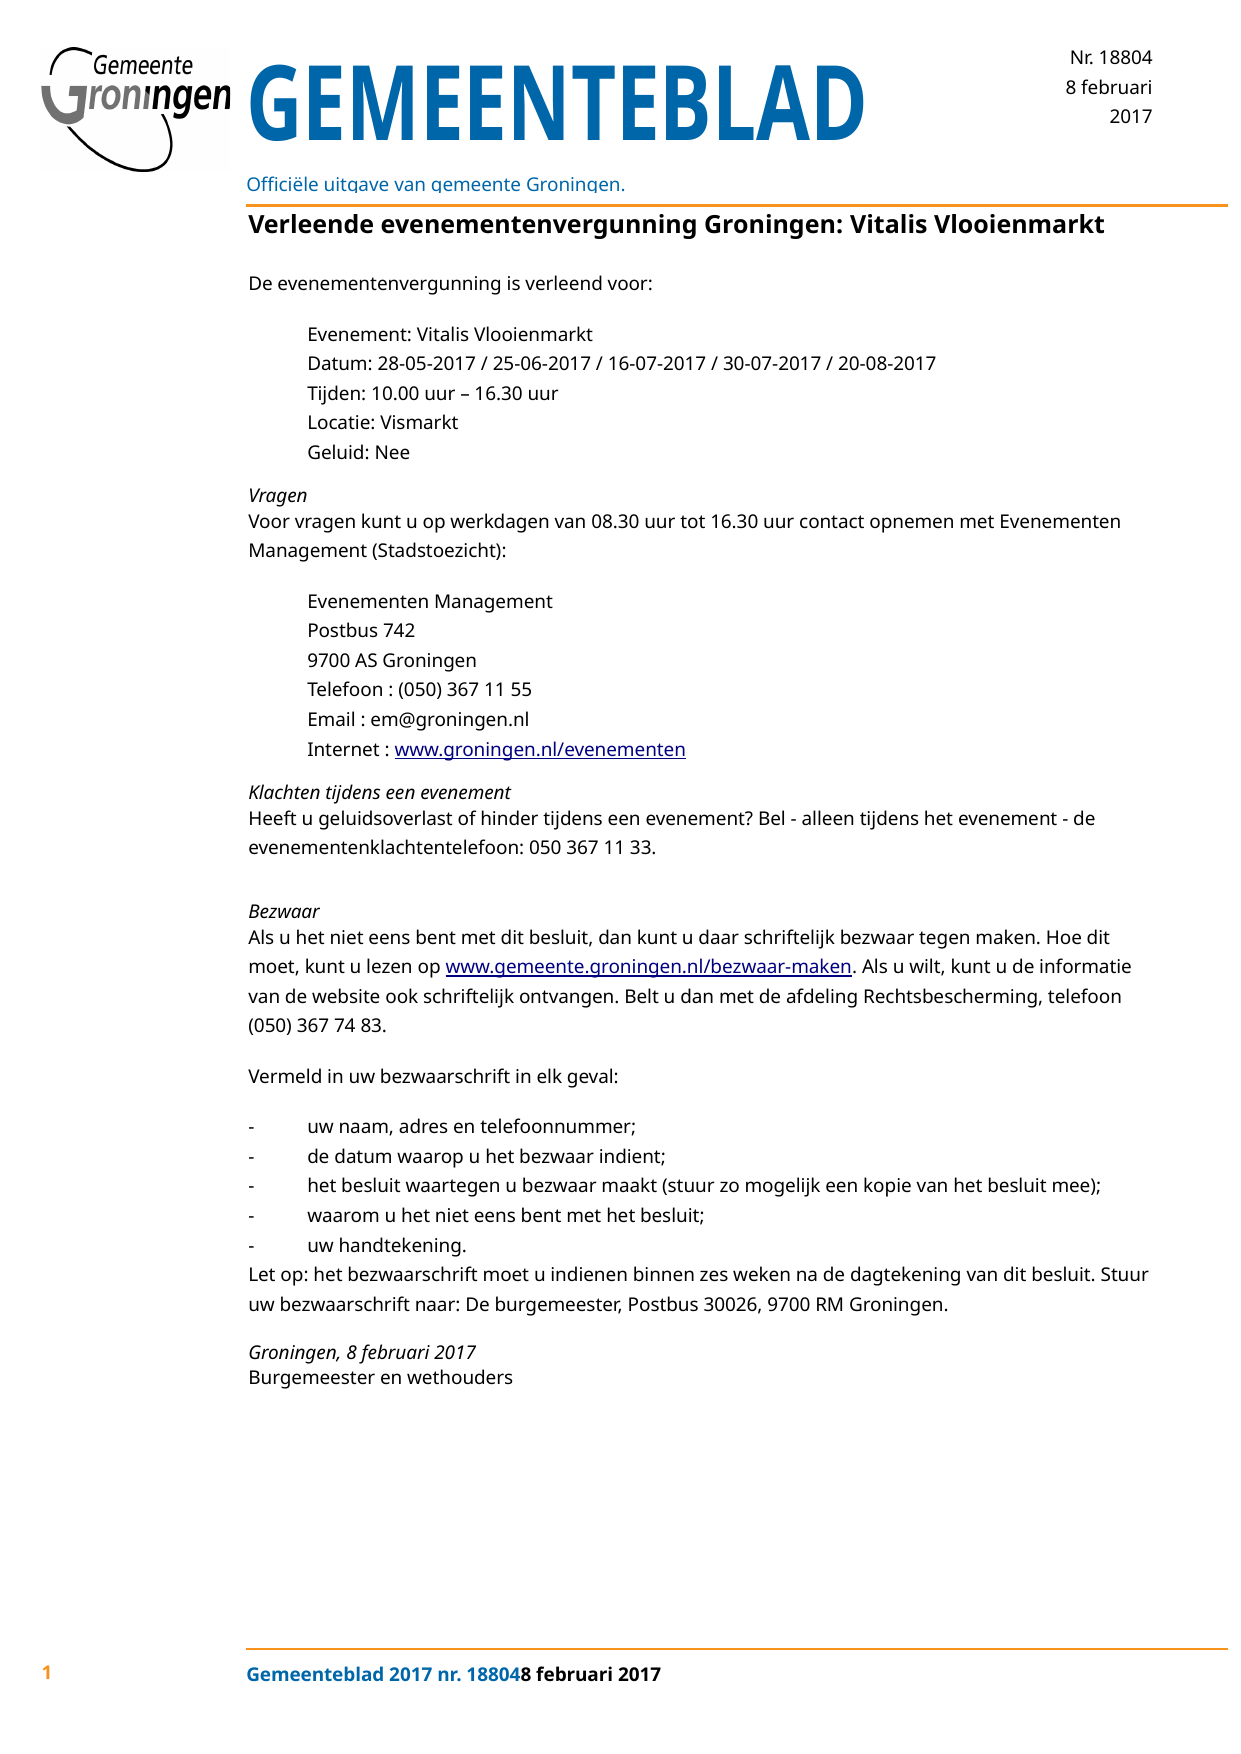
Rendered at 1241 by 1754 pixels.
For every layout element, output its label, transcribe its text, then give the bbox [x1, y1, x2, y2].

list Email : em@groningen.nl [248, 706, 1152, 732]
list Evenement: Vitalis Vlooienmarkt [248, 321, 1152, 346]
list uw handtekening. [248, 1232, 1152, 1258]
list Geluid: Nee [248, 439, 1152, 465]
text Klachten tijdens een evenement [248, 779, 1152, 805]
list Locatie: Vismarkt [248, 409, 1152, 435]
list Datum: 28-05-2017 / 25-06-2017 / 16-07-2017 / 30-07-2017 / 20-08-2017 [248, 350, 1152, 376]
list Telefoon : (050) 367 11 55 [248, 677, 1152, 702]
list Evenementen Management [248, 588, 1152, 614]
list Postbus 742 [248, 617, 1152, 643]
list waarom u het niet eens bent met het besluit; [248, 1202, 1152, 1228]
list de datum waarop u het bezwaar indient; [248, 1143, 1152, 1169]
text De evenementenvergunning is verleend voor: [248, 270, 1152, 296]
text Als u het niet eens bent met dit besluit, dan kunt u daar schriftelijk bezwaar tegen maken. Hoe dit moet, kunt u lezen op www.gemeente.groningen.nl/bezwaar-maken. Als u wilt, kunt u de informatie van de website ook schriftelijk ontvangen. Belt u dan met de afdeling Rechtsbescherming, telefoon (050) 367 74 83. [248, 924, 1152, 1038]
text Heeft u geluidsoverlast of hinder tijdens een evenement? Bel - alleen tijdens het evenement - de evenementenklachtentelefoon: 050 367 11 33. [248, 805, 1152, 860]
text Vragen [248, 482, 1152, 508]
list Internet : www.groningen.nl/evenementen [248, 736, 1152, 762]
picture [41, 47, 231, 172]
text Bezwaar [248, 898, 1152, 924]
list 9700 AS Groningen [248, 647, 1152, 673]
list het besluit waartegen u bezwaar maakt (stuur zo mogelijk een kopie van het besluit mee); [248, 1173, 1152, 1198]
list Tijden: 10.00 uur – 16.30 uur [248, 380, 1152, 406]
text Vermeld in uw bezwaarschrift in elk geval: [248, 1063, 1152, 1089]
text Verleende evenementenvergunning Groningen: Vitalis Vlooienmarkt [248, 207, 1152, 241]
list uw naam, adres en telefoonnummer; [248, 1113, 1152, 1139]
text Groningen, 8 februari 2017 [248, 1339, 1152, 1364]
text Voor vragen kunt u op werkdagen van 08.30 uur tot 16.30 uur contact opnemen met Evenementen Management (Stadstoezicht): [248, 508, 1152, 563]
text Let op: het bezwaarschrift moet u indienen binnen zes weken na de dagtekening van dit besluit. Stuur uw bezwaarschrift naar: De burgemeester, Postbus 30026, 9700 RM Groningen. [248, 1261, 1152, 1317]
text Burgemeester en wethouders [248, 1364, 1152, 1390]
